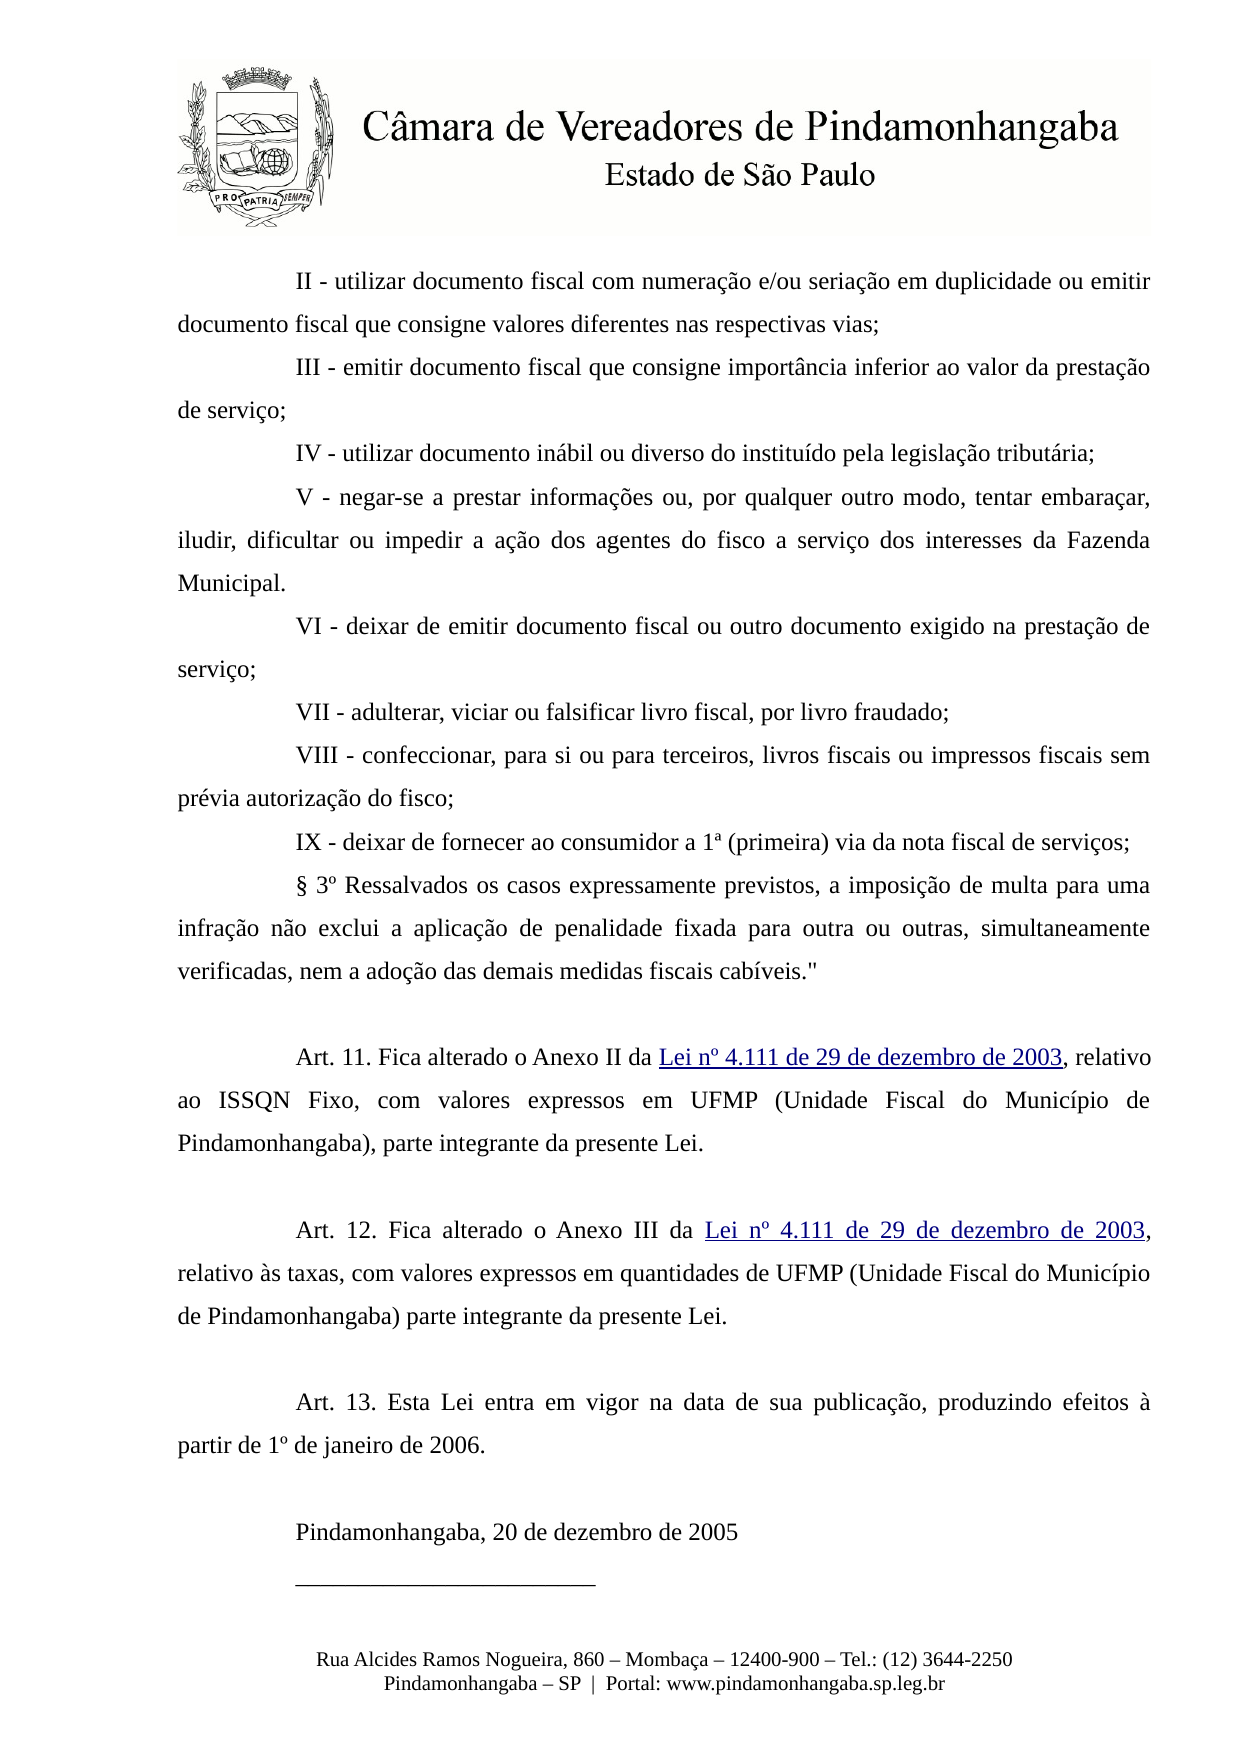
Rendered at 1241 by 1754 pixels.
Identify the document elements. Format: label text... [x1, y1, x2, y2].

text II - utilizar documento fiscal com numeração e/ou seriação em duplicidade ou emitir documento fiscal que consigne valores diferentes nas respectivas vias; [177, 266, 1152, 338]
text Art. 13. Esta Lei entra em vigor na data de sua publicação, produzindo efeitos à partir de 1º de janeiro de 2006. [177, 1387, 1152, 1459]
text Art. 11. Fica alterado o Anexo II da Lei nº 4.111 de 29 de dezembro de 2003, relativo ao ISSQN Fixo, com valores expressos em UFMP (Unidade Fiscal do Município de Pindamonhangaba), parte integrante da presente Lei. [177, 1042, 1152, 1157]
text § 3º Ressalvados os casos expressamente previstos, a imposição de multa para uma infração não exclui a aplicação de penalidade fixada para outra ou outras, simultaneamente verificadas, nem a adoção das demais medidas fiscais cabíveis." [177, 870, 1152, 985]
text Pindamonhangaba, 20 de dezembro de 2005 [177, 1517, 1152, 1545]
text VI - deixar de emitir documento fiscal ou outro documento exigido na prestação de serviço; [177, 611, 1152, 683]
text VII - adulterar, viciar ou falsificar livro fiscal, por livro fraudado; [177, 697, 1152, 726]
text IV - utilizar documento inábil ou diverso do instituído pela legislação tributária; [177, 438, 1152, 467]
text V - negar-se a prestar informações ou, por qualquer outro modo, tentar embaraçar, iludir, dificultar ou impedir a ação dos agentes do fisco a serviço dos interesses da Fazenda Municipal. [177, 482, 1152, 597]
text ________________________ [177, 1560, 1152, 1588]
text IX - deixar de fornecer ao consumidor a 1ª (primeira) via da nota fiscal de serviços; [177, 827, 1152, 855]
picture [177, 59, 1152, 236]
text Art. 12. Fica alterado o Anexo III da Lei nº 4.111 de 29 de dezembro de 2003, relativo às taxas, com valores expressos em quantidades de UFMP (Unidade Fiscal do Município de Pindamonhangaba) parte integrante da presente Lei. [177, 1215, 1152, 1330]
text III - emitir documento fiscal que consigne importância inferior ao valor da prestação de serviço; [177, 352, 1152, 424]
text VIII - confeccionar, para si ou para terceiros, livros fiscais ou impressos fiscais sem prévia autorização do fisco; [177, 740, 1152, 812]
